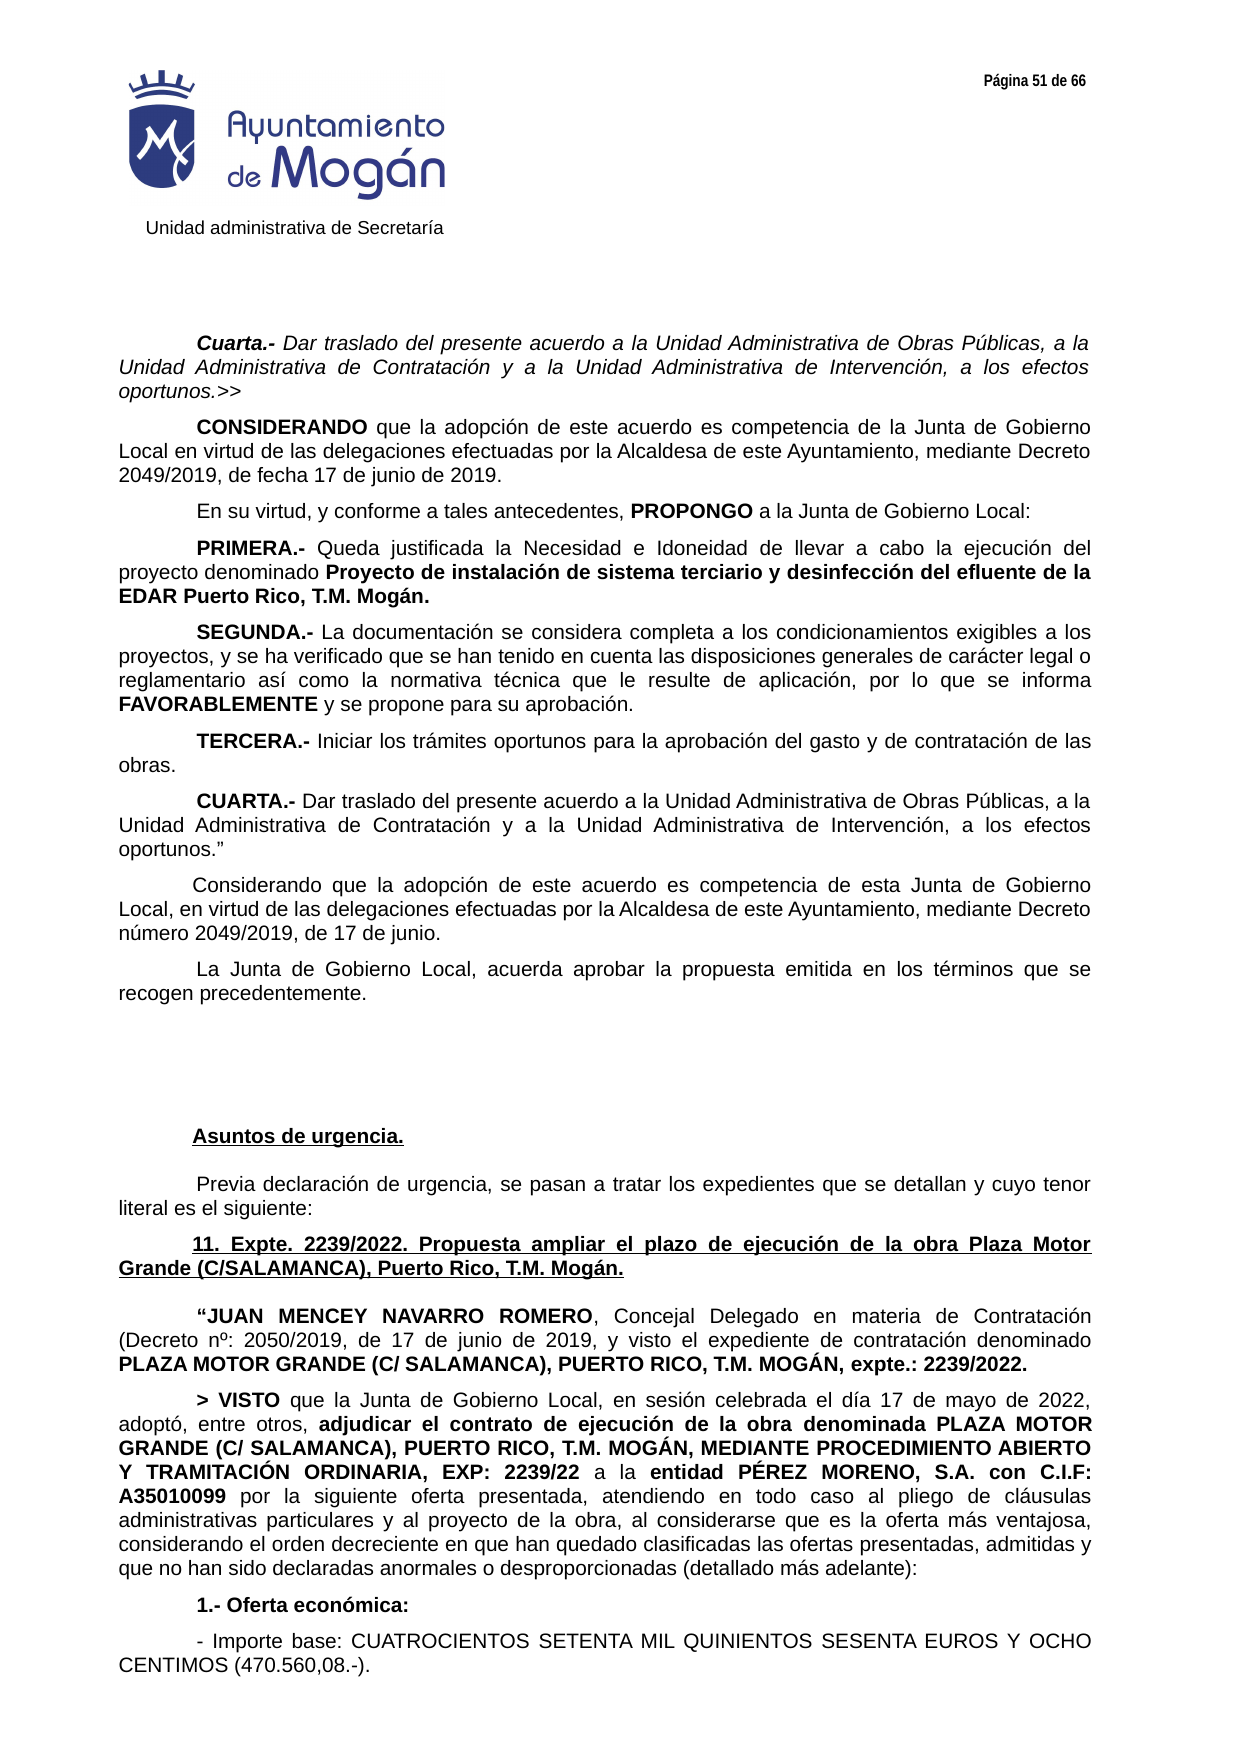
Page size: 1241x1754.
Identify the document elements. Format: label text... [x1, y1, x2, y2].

text Cuarta.- Dar traslado del presente acuerdo a la Unidad Administrativa de Obras Públicas, a la Unidad Administrativa de Contratación y a la Unidad Administrativa de Intervención, a los efectos oportunos.>> [118, 331, 1092, 402]
text - Importe base: CUATROCIENTOS SETENTA MIL QUINIENTOS SESENTA EUROS Y OCHO CENTIMOS (470.560,08.-). [118, 1629, 1092, 1677]
text 1.- Oferta económica: [118, 1592, 1092, 1616]
text SEGUNDA.- La documentación se considera completa a los condicionamientos exigibles a los proyectos, y se ha verificado que se han tenido en cuenta las disposiciones generales de carácter legal o reglamentario así como la normativa técnica que le resulte de aplicación, por lo que se informa FAVORABLEMENTE y se propone para su aprobación. [118, 620, 1092, 716]
text “JUAN MENCEY NAVARRO ROMERO, Concejal Delegado en materia de Contratación (Decreto nº: 2050/2019, de 17 de junio de 2019, y visto el expediente de contratación denominado PLAZA MOTOR GRANDE (C/ SALAMANCA), PUERTO RICO, T.M. MOGÁN, expte.: 2239/2022. [118, 1304, 1092, 1376]
text La Junta de Gobierno Local, acuerda aprobar la propuesta emitida en los términos que se recogen precedentemente. [118, 957, 1092, 1005]
picture [128, 70, 445, 206]
text En su virtud, y conforme a tales antecedentes, PROPONGO a la Junta de Gobierno Local: [118, 499, 1092, 523]
text CUARTA.- Dar traslado del presente acuerdo a la Unidad Administrativa de Obras Públicas, a la Unidad Administrativa de Contratación y a la Unidad Administrativa de Intervención, a los efectos oportunos.” [118, 789, 1092, 861]
text Previa declaración de urgencia, se pasan a tratar los expedientes que se detallan y cuyo tenor literal es el siguiente: [118, 1172, 1092, 1219]
text Asuntos de urgencia. [118, 1124, 1092, 1148]
text TERCERA.- Iniciar los trámites oportunos para la aprobación del gasto y de contratación de las obras. [118, 728, 1092, 776]
text > VISTO que la Junta de Gobierno Local, en sesión celebrada el día 17 de mayo de 2022, adoptó, entre otros, adjudicar el contrato de ejecución de la obra denominada PLAZA MOTOR GRANDE (C/ SALAMANCA), PUERTO RICO, T.M. MOGÁN, MEDIANTE PROCEDIMIENTO ABIERTO Y TRAMITACIÓN ORDINARIA, EXP: 2239/22 a la entidad PÉREZ MORENO, S.A. con C.I.F: A35010099 por la siguiente oferta presentada, atendiendo en todo caso al pliego de cláusulas administrativas particulares y al proyecto de la obra, al considerarse que es la oferta más ventajosa, considerando el orden decreciente en que han quedado clasificadas las ofertas presentadas, admitidas y que no han sido declaradas anormales o desproporcionadas (detallado más adelante): [118, 1388, 1092, 1580]
text 11. Expte. 2239/2022. Propuesta ampliar el plazo de ejecución de la obra Plaza Motor Grande (C/SALAMANCA), Puerto Rico, T.M. Mogán. [118, 1232, 1092, 1280]
text PRIMERA.- Queda justificada la Necesidad e Idoneidad de llevar a cabo la ejecución del proyecto denominado Proyecto de instalación de sistema terciario y desinfección del efluente de la EDAR Puerto Rico, T.M. Mogán. [118, 536, 1092, 608]
text Considerando que la adopción de este acuerdo es competencia de esta Junta de Gobierno Local, en virtud de las delegaciones efectuadas por la Alcaldesa de este Ayuntamiento, mediante Decreto número 2049/2019, de 17 de junio. [118, 873, 1092, 945]
text CONSIDERANDO que la adopción de este acuerdo es competencia de la Junta de Gobierno Local en virtud de las delegaciones efectuadas por la Alcaldesa de este Ayuntamiento, mediante Decreto 2049/2019, de fecha 17 de junio de 2019. [118, 415, 1092, 487]
